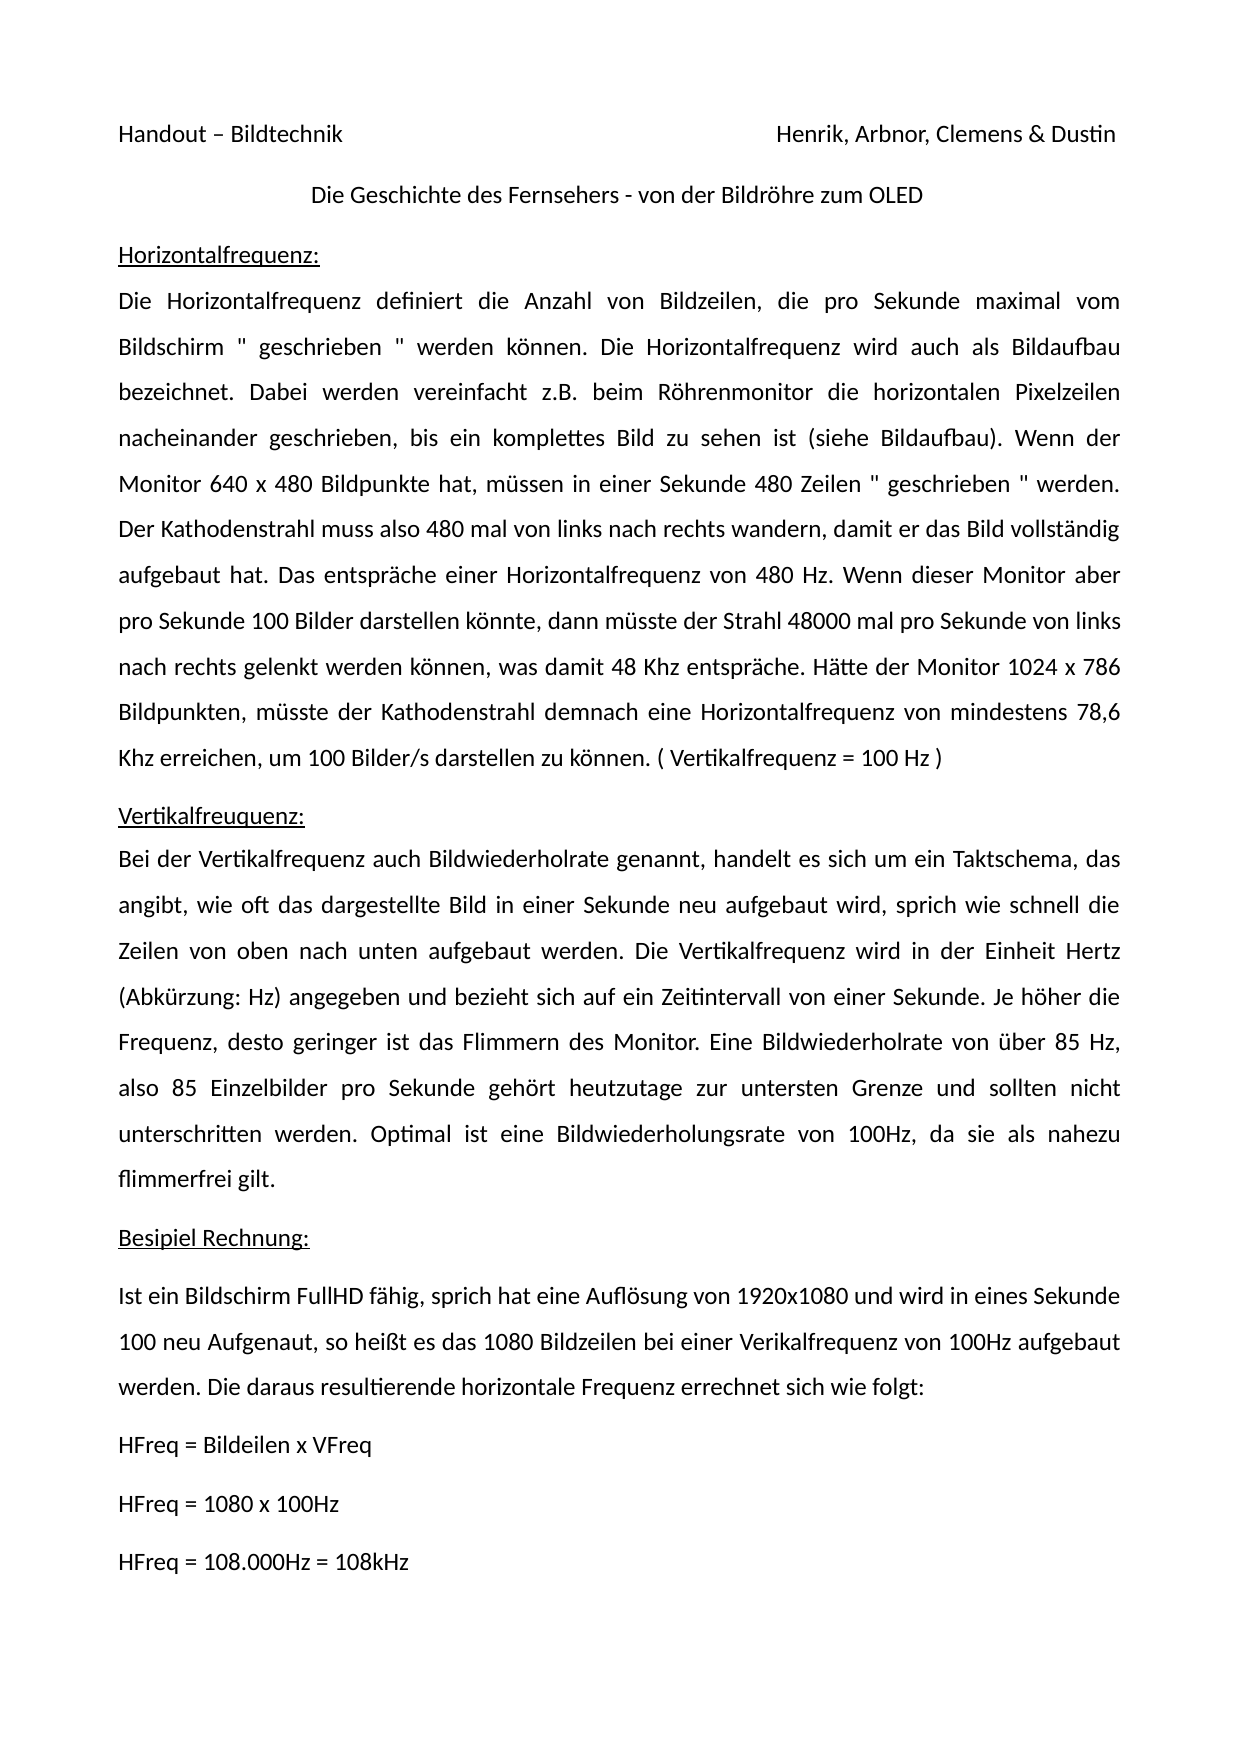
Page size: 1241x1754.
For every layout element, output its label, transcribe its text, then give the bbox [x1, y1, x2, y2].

text Bei der Vertikalfrequenz auch Bildwiederholrate genannt, handelt es sich um ein Taktschema, das angibt, wie oft das dargestellte Bild in einer Sekunde neu aufgebaut wird, sprich wie schnell die Zeilen von oben nach unten aufgebaut werden. Die Vertikalfrequenz wird in der Einheit Hertz (Abkürzung: Hz) angegeben und bezieht sich auf ein Zeitintervall von einer Sekunde. Je höher die Frequenz, desto geringer ist das Flimmern des Monitor. Eine Bildwiederholrate von über 85 Hz, also 85 Einzelbilder pro Sekunde gehört heutzutage zur untersten Grenze und sollten nicht unterschritten werden. Optimal ist eine Bildwiederholungsrate von 100Hz, da sie als nahezu flimmerfrei gilt. [118, 843, 1122, 1194]
text Besipiel Rechnung: [118, 1222, 1122, 1252]
text Horizontalfrequenz: [118, 239, 1122, 270]
text HFreq = 1080 x 100Hz [118, 1488, 1122, 1518]
text HFreq = Bildeilen x VFreq [118, 1430, 1122, 1460]
text Die Horizontalfrequenz definiert die Anzahl von Bildzeilen, die pro Sekunde maximal vom Bildschirm " geschrieben " werden können. Die Horizontalfrequenz wird auch als Bildaufbau bezeichnet. Dabei werden vereinfacht z.B. beim Röhrenmonitor die horizontalen Pixelzeilen nacheinander geschrieben, bis ein komplettes Bild zu sehen ist (siehe Bildaufbau). Wenn der Monitor 640 x 480 Bildpunkte hat, müssen in einer Sekunde 480 Zeilen " geschrieben " werden. Der Kathodenstrahl muss also 480 mal von links nach rechts wandern, damit er das Bild vollständig aufgebaut hat. Das entspräche einer Horizontalfrequenz von 480 Hz. Wenn dieser Monitor aber pro Sekunde 100 Bilder darstellen könnte, dann müsste der Strahl 48000 mal pro Sekunde von links nach rechts gelenkt werden können, was damit 48 Khz entspräche. Hätte der Monitor 1024 x 786 Bildpunkten, müsste der Kathodenstrahl demnach eine Horizontalfrequenz von mindestens 78,6 Khz erreichen, um 100 Bilder/s darstellen zu können. ( Vertikalfrequenz = 100 Hz ) [118, 285, 1122, 773]
text Ist ein Bildschirm FullHD fähig, sprich hat eine Auflösung von 1920x1080 und wird in eines Sekunde 100 neu Aufgenaut, so heißt es das 1080 Bildzeilen bei einer Verikalfrequenz von 100Hz aufgebaut werden. Die daraus resultierende horizontale Frequenz errechnet sich wie folgt: [118, 1280, 1122, 1402]
text HFreq = 108.000Hz = 108kHz [118, 1546, 1122, 1577]
text Vertikalfreuquenz: [118, 800, 1122, 831]
